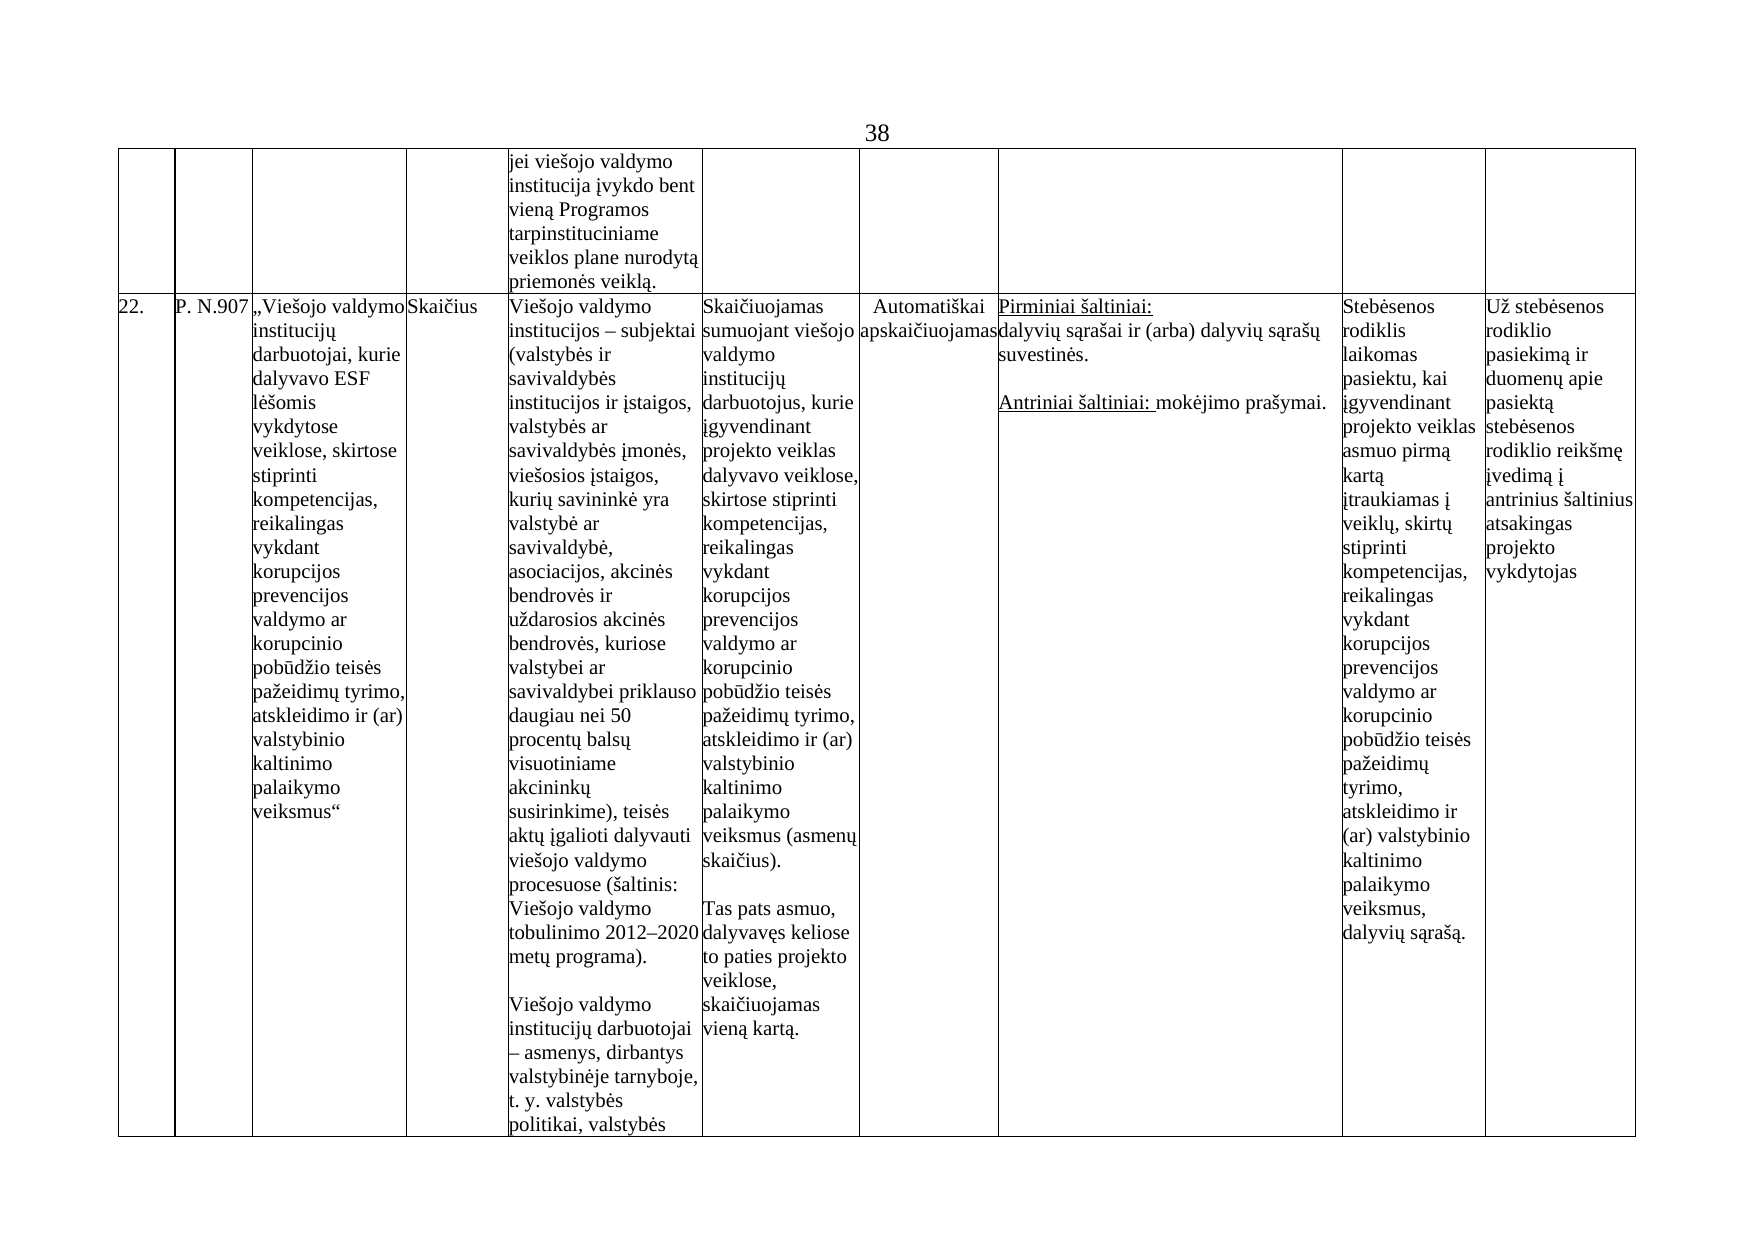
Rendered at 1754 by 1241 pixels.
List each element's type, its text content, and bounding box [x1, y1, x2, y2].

table_cell Už stebėsenos rodiklio pasiekimą ir duomenų apie pasiektą stebėsenos rodiklio reikšmę įvedimą į antrinius šaltinius atsakingas projekto vykdytojas [1486, 294, 1635, 1136]
table_cell „Viešojo valdymo institucijų darbuotojai, kurie dalyvavo ESF lėšomis vykdytose veiklose, skirtose stiprinti kompetencijas, reikalingas vykdant korupcijos prevencijos valdymo ar korupcinio pobūdžio teisės pažeidimų tyrimo, atskleidimo ir (ar) valstybinio kaltinimo palaikymo veiksmus“ [253, 294, 406, 1136]
table_cell [253, 149, 406, 293]
table_cell P. N.907 [176, 294, 252, 1136]
table_cell Skaičius [407, 294, 508, 1136]
table_cell Skaičiuojamas sumuojant viešojo valdymo institucijų darbuotojus, kurie įgyvendinant projekto veiklas dalyvavo veiklose, skirtose stiprinti kompetencijas, reikalingas vykdant korupcijos prevencijos valdymo ar korupcinio pobūdžio teisės pažeidimų tyrimo, atskleidimo ir (ar) valstybinio kaltinimo palaikymo veiksmus (asmenų skaičius). Tas pats asmuo, dalyvavęs keliose to paties projekto veiklose, skaičiuojamas vieną kartą. [703, 294, 859, 1136]
table_cell Automatiškai apskaičiuojamas [860, 294, 998, 1136]
table_cell Viešojo valdymo institucijos – subjektai (valstybės ir savivaldybės institucijos ir įstaigos, valstybės ar savivaldybės įmonės, viešosios įstaigos, kurių savininkė yra valstybė ar savivaldybė, asociacijos, akcinės bendrovės ir uždarosios akcinės bendrovės, kuriose valstybei ar savivaldybei priklauso daugiau nei 50 procentų balsų visuotiniame akcininkų susirinkime), teisės aktų įgalioti dalyvauti viešojo valdymo procesuose (šaltinis: Viešojo valdymo tobulinimo 2012–2020 metų programa). Viešojo valdymo institucijų darbuotojai – asmenys, dirbantys valstybinėje tarnyboje, t. y. valstybės politikai, valstybės [509, 294, 702, 1136]
table_cell jei viešojo valdymo institucija įvykdo bent vieną Programos tarpinstituciniame veiklos plane nurodytą priemonės veiklą. [509, 149, 702, 293]
table_cell [176, 149, 252, 293]
table_cell [999, 149, 1342, 293]
table_cell [407, 149, 508, 293]
table_cell Pirminiai šaltiniai: dalyvių sąrašai ir (arba) dalyvių sąrašų suvestinės. Antriniai šaltiniai: mokėjimo prašymai. [999, 294, 1342, 1136]
table_cell [1343, 149, 1485, 293]
table_cell [119, 149, 174, 293]
table_cell [860, 149, 998, 293]
table_cell [1486, 149, 1635, 293]
table_cell 22. [119, 294, 174, 1136]
table_cell [703, 149, 859, 293]
table_cell Stebėsenos rodiklis laikomas pasiektu, kai įgyvendinant projekto veiklas asmuo pirmą kartą įtraukiamas į veiklų, skirtų stiprinti kompetencijas, reikalingas vykdant korupcijos prevencijos valdymo ar korupcinio pobūdžio teisės pažeidimų tyrimo, atskleidimo ir (ar) valstybinio kaltinimo palaikymo veiksmus, dalyvių sąrašą. [1343, 294, 1485, 1136]
